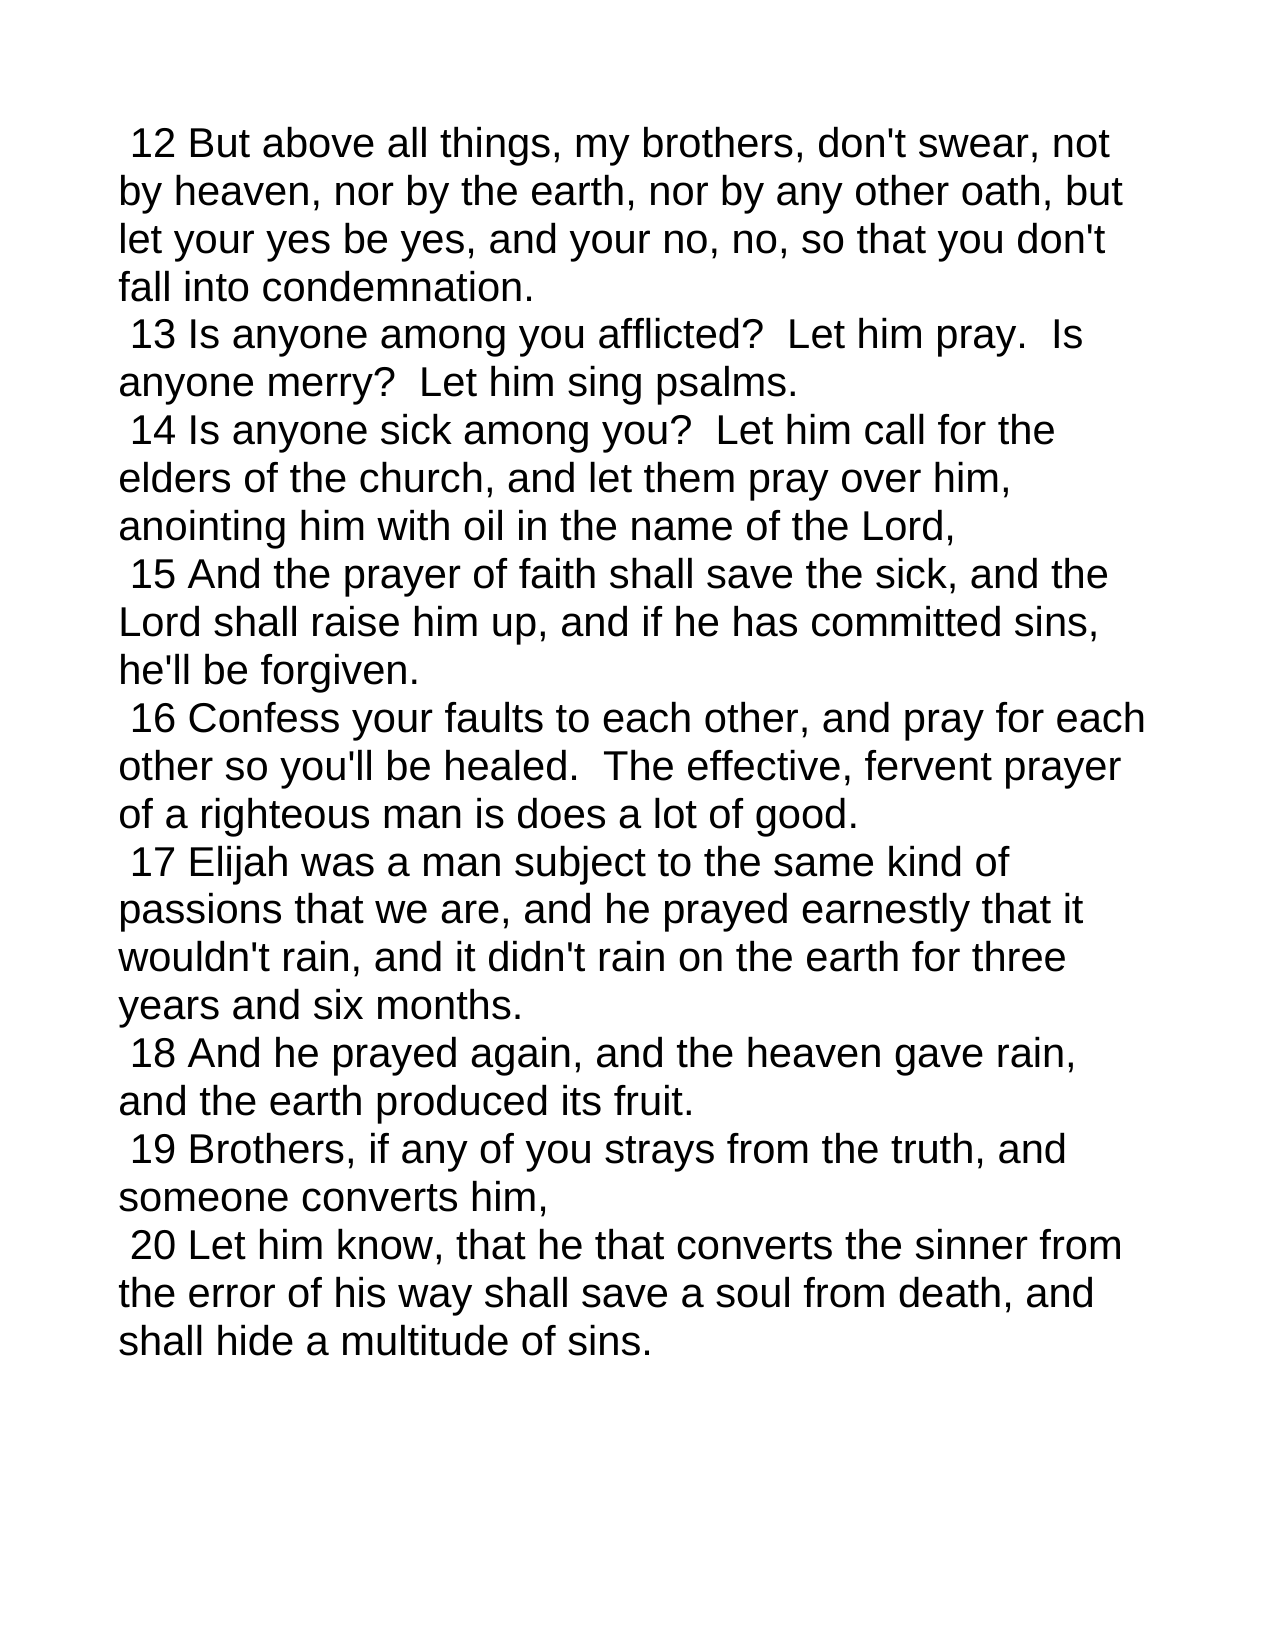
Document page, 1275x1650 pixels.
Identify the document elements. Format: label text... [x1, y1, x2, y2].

text 13 Is anyone among you afflicted? Let him pray. Is anyone merry? Let him sing psalms. [118, 310, 1157, 406]
text 18 And he prayed again, and the heaven gave rain, and the earth produced its fruit. [118, 1028, 1157, 1124]
text 19 Brothers, if any of you strays from the truth, and someone converts him, [118, 1124, 1157, 1220]
text 15 And the prayer of faith shall save the sick, and the Lord shall raise him up, and if he has committed sins, he'll be forgiven. [118, 549, 1157, 693]
text 16 Confess your faults to each other, and pray for each other so you'll be healed. The effective, fervent prayer of a righteous man is does a lot of good. [118, 693, 1157, 837]
text 12 But above all things, my brothers, don't swear, not by heaven, nor by the earth, nor by any other oath, but let your yes be yes, and your no, no, so that you don't fall into condemnation. [118, 118, 1157, 310]
text 14 Is anyone sick among you? Let him call for the elders of the church, and let them pray over him, anointing him with oil in the name of the Lord, [118, 406, 1157, 549]
text 17 Elijah was a man subject to the same kind of passions that we are, and he prayed earnestly that it wouldn't rain, and it didn't rain on the earth for three years and six months. [118, 837, 1157, 1028]
text 20 Let him know, that he that converts the sinner from the error of his way shall save a soul from death, and shall hide a multitude of sins. [118, 1220, 1157, 1364]
